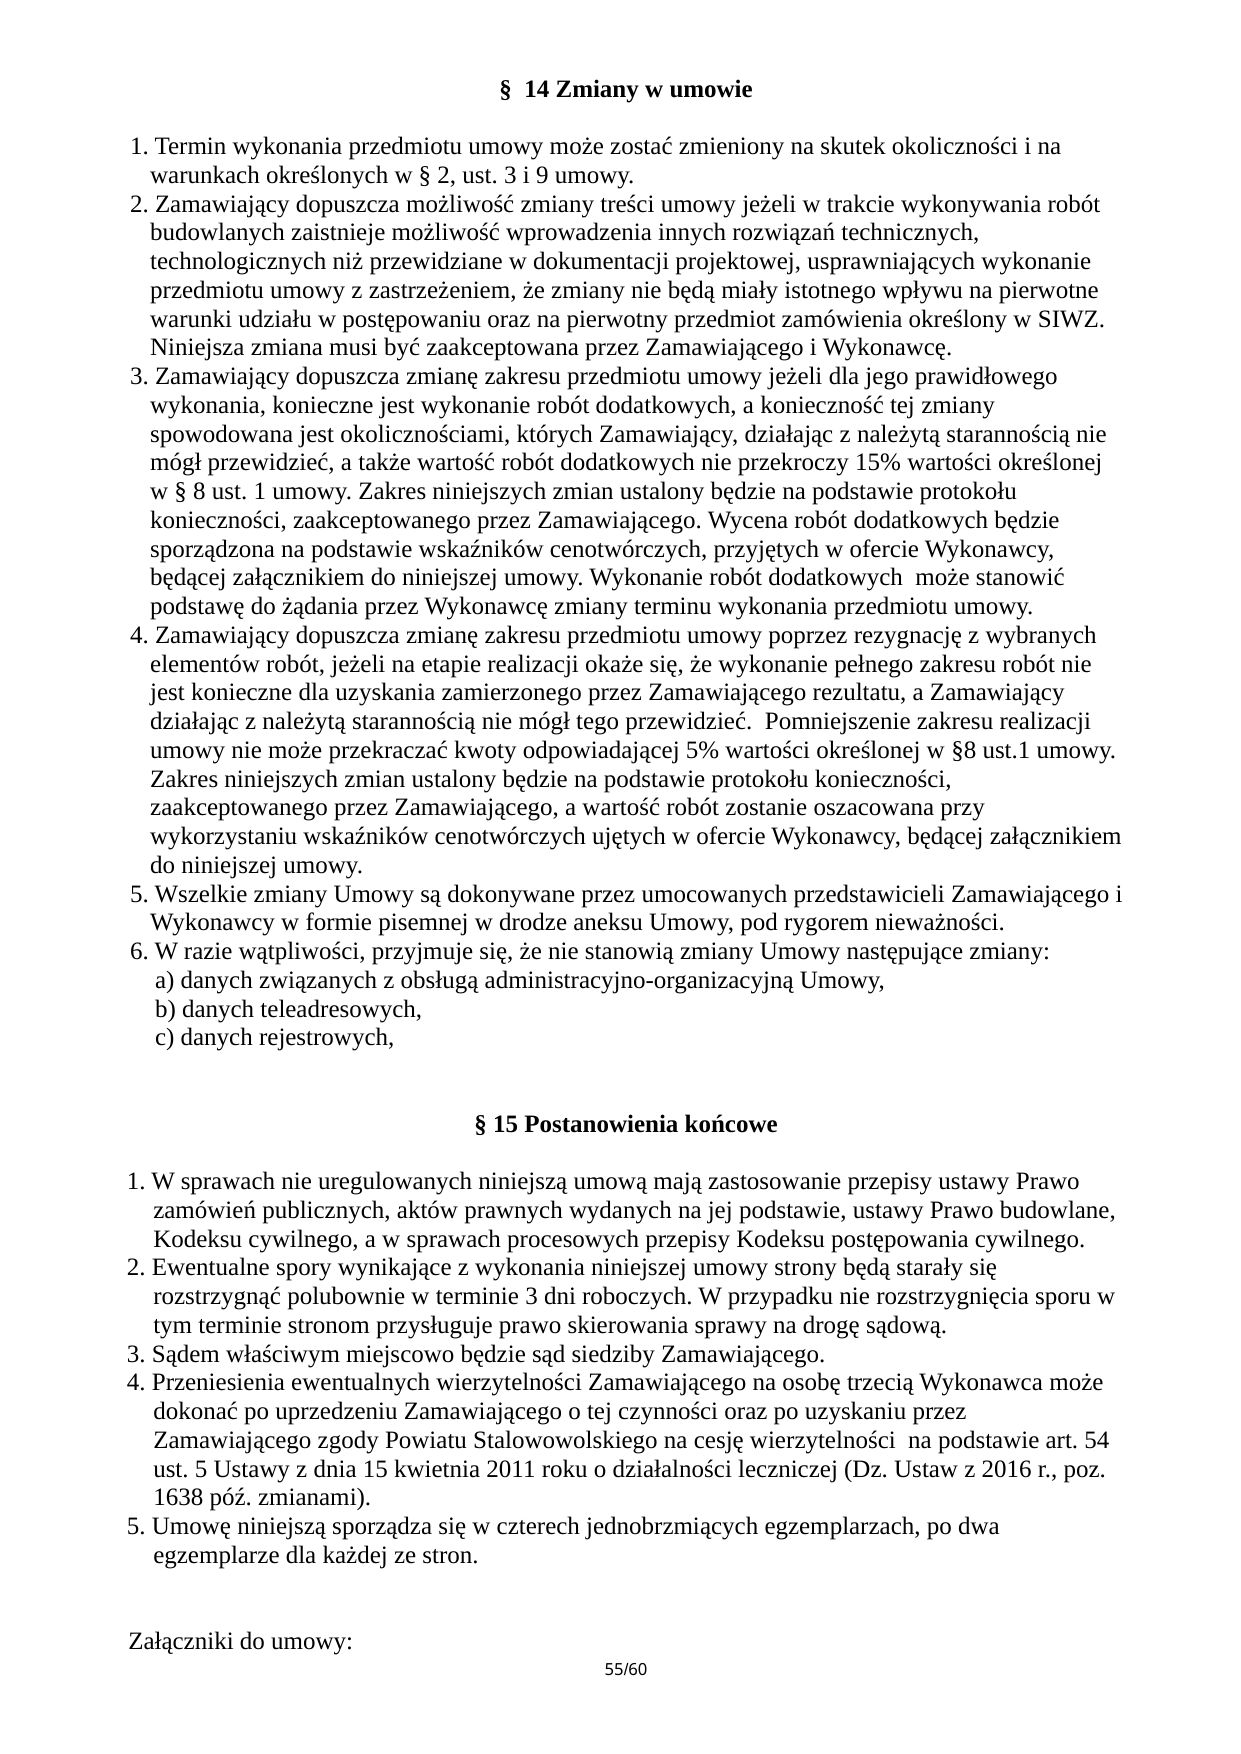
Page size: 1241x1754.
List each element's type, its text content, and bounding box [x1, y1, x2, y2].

text § 14 Zmiany w umowie [128, 74, 1123, 102]
text 6. W razie wątpliwości, przyjmuje się, że nie stanowią zmiany Umowy następujące zmiany: [130, 936, 1123, 965]
text 2. Zamawiający dopuszcza możliwość zmiany treści umowy jeżeli w trakcie wykonywania robót budowlanych zaistnieje możliwość wprowadzenia innych rozwiązań technicznych, technologicznych niż przewidziane w dokumentacji projektowej, usprawniających wykonanie przedmiotu umowy z zastrzeżeniem, że zmiany nie będą miały istotnego wpływu na pierwotne warunki udziału w postępowaniu oraz na pierwotny przedmiot zamówienia określony w SIWZ. Niniejsza zmiana musi być zaakceptowana przez Zamawiającego i Wykonawcę. [130, 189, 1123, 361]
text b) danych teleadresowych, [155, 994, 1123, 1022]
text 3. Zamawiający dopuszcza zmianę zakresu przedmiotu umowy jeżeli dla jego prawidłowego wykonania, konieczne jest wykonanie robót dodatkowych, a konieczność tej zmiany spowodowana jest okolicznościami, których Zamawiający, działając z należytą starannością nie mógł przewidzieć, a także wartość robót dodatkowych nie przekroczy 15% wartości określonej w § 8 ust. 1 umowy. Zakres niniejszych zmian ustalony będzie na podstawie protokołu konieczności, zaakceptowanego przez Zamawiającego. Wycena robót dodatkowych będzie sporządzona na podstawie wskaźników cenotwórczych, przyjętych w ofercie Wykonawcy, będącej załącznikiem do niniejszej umowy. Wykonanie robót dodatkowych może stanowić podstawę do żądania przez Wykonawcę zmiany terminu wykonania przedmiotu umowy. [130, 361, 1123, 620]
text 5. Wszelkie zmiany Umowy są dokonywane przez umocowanych przedstawicieli Zamawiającego i Wykonawcy w formie pisemnej w drodze aneksu Umowy, pod rygorem nieważności. [130, 879, 1123, 936]
text 5. Umowę niniejszą sporządza się w czterech jednobrzmiących egzemplarzach, po dwa egzemplarze dla każdej ze stron. [127, 1511, 1123, 1569]
text 1. Termin wykonania przedmiotu umowy może zostać zmieniony na skutek okoliczności i na warunkach określonych w § 2, ust. 3 i 9 umowy. [130, 131, 1123, 189]
text 3. Sądem właściwym miejscowo będzie sąd siedziby Zamawiającego. [127, 1339, 1123, 1367]
text Załączniki do umowy: [128, 1626, 1123, 1655]
text § 15 Postanowienia końcowe [128, 1109, 1123, 1137]
text 2. Ewentualne spory wynikające z wykonania niniejszej umowy strony będą starały się rozstrzygnąć polubownie w terminie 3 dni roboczych. W przypadku nie rozstrzygnięcia sporu w tym terminie stronom przysługuje prawo skierowania sprawy na drogę sądową. [127, 1252, 1123, 1339]
text a) danych związanych z obsługą administracyjno-organizacyjną Umowy, [155, 965, 1123, 994]
text c) danych rejestrowych, [155, 1022, 1123, 1051]
text 4. Zamawiający dopuszcza zmianę zakresu przedmiotu umowy poprzez rezygnację z wybranych elementów robót, jeżeli na etapie realizacji okaże się, że wykonanie pełnego zakresu robót nie jest konieczne dla uzyskania zamierzonego przez Zamawiającego rezultatu, a Zamawiający działając z należytą starannością nie mógł tego przewidzieć. Pomniejszenie zakresu realizacji umowy nie może przekraczać kwoty odpowiadającej 5% wartości określonej w §8 ust.1 umowy. Zakres niniejszych zmian ustalony będzie na podstawie protokołu konieczności, zaakceptowanego przez Zamawiającego, a wartość robót zostanie oszacowana przy wykorzystaniu wskaźników cenotwórczych ujętych w ofercie Wykonawcy, będącej załącznikiem do niniejszej umowy. [130, 620, 1123, 879]
text 4. Przeniesienia ewentualnych wierzytelności Zamawiającego na osobę trzecią Wykonawca może dokonać po uprzedzeniu Zamawiającego o tej czynności oraz po uzyskaniu przez Zamawiającego zgody Powiatu Stalowowolskiego na cesję wierzytelności na podstawie art. 54 ust. 5 Ustawy z dnia 15 kwietnia 2011 roku o działalności leczniczej (Dz. Ustaw z 2016 r., poz. 1638 póź. zmianami). [127, 1367, 1123, 1511]
text 1. W sprawach nie uregulowanych niniejszą umową mają zastosowanie przepisy ustawy Prawo zamówień publicznych, aktów prawnych wydanych na jej podstawie, ustawy Prawo budowlane, Kodeksu cywilnego, a w sprawach procesowych przepisy Kodeksu postępowania cywilnego. [127, 1166, 1123, 1252]
